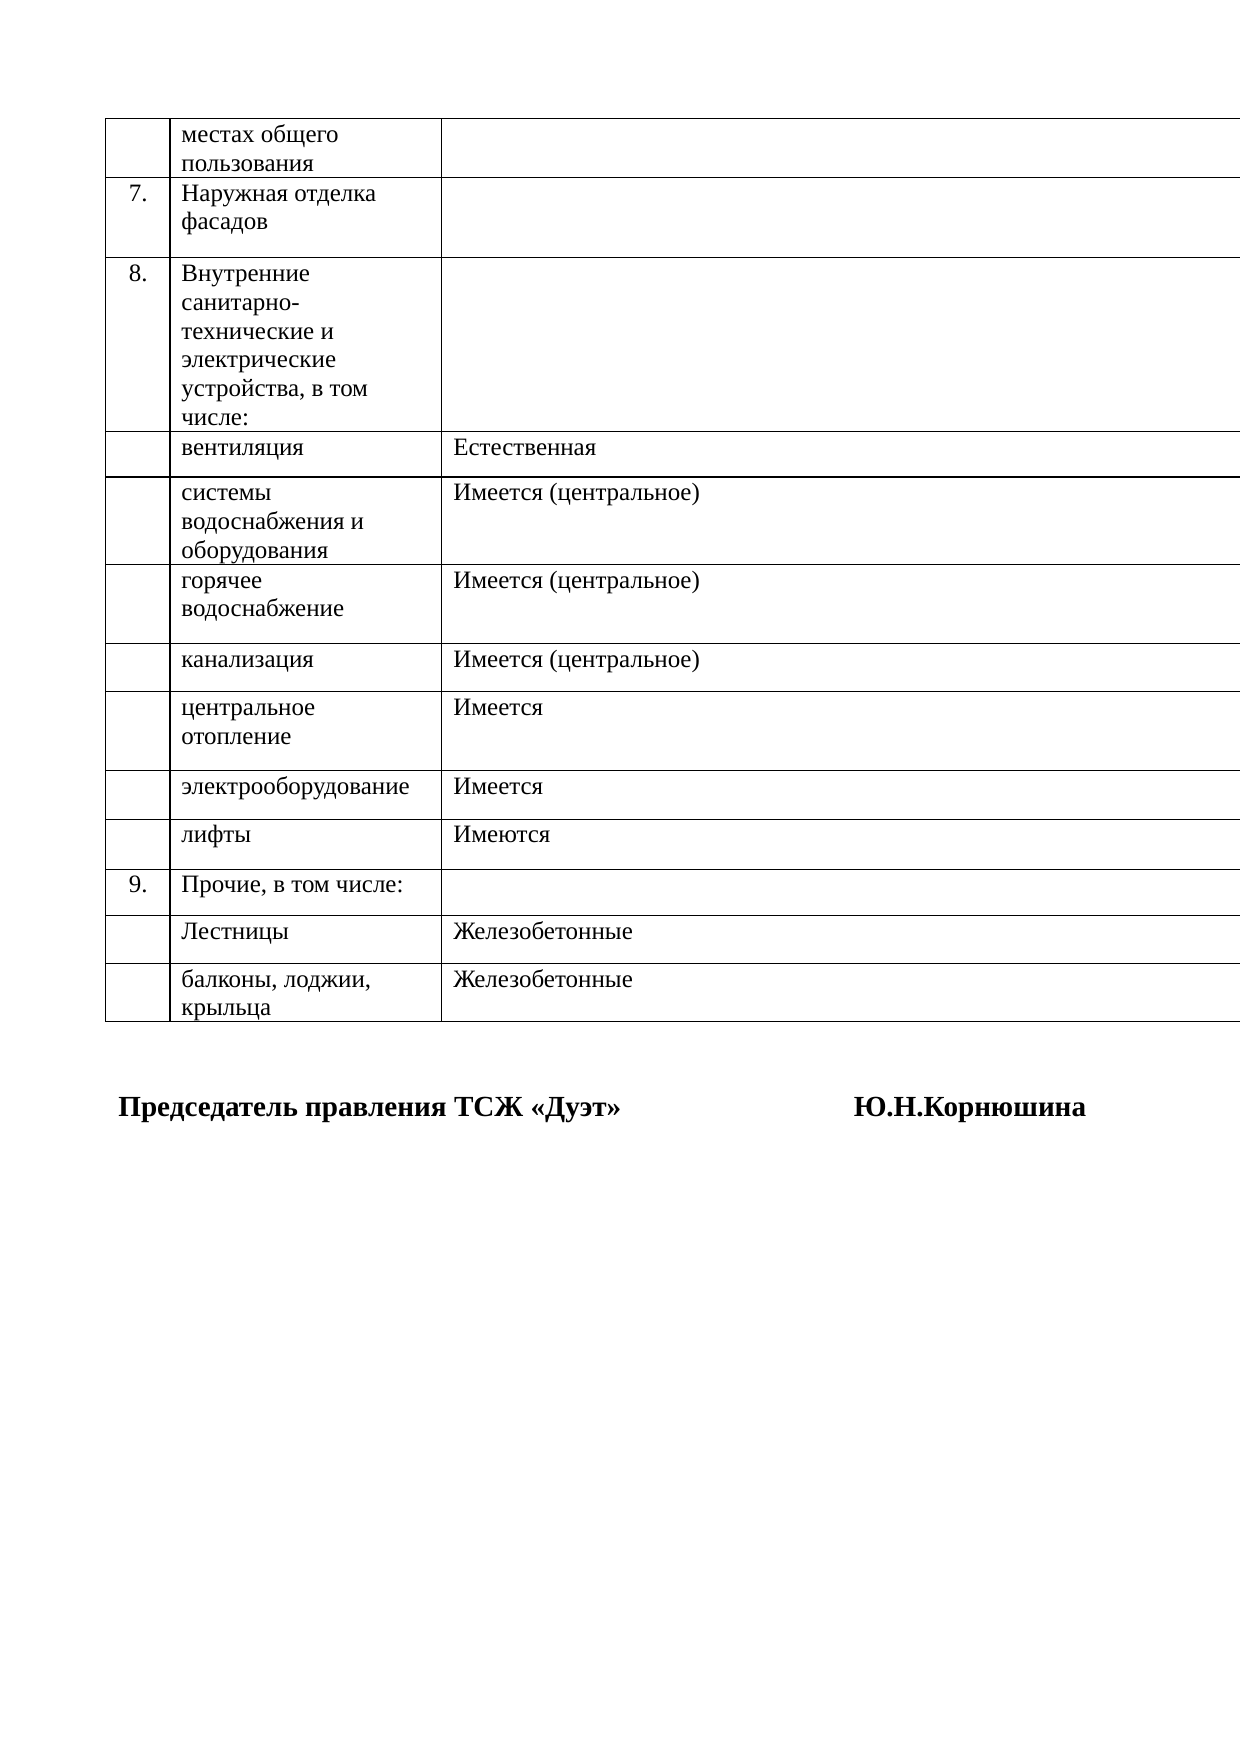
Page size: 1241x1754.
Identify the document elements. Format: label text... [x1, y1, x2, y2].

table_cell Железобетонные [442, 916, 1240, 963]
table_cell лифты [171, 820, 441, 868]
table_cell Имеется (центральное) [442, 644, 1240, 691]
table_cell [106, 478, 169, 564]
table_cell Имеются [442, 820, 1240, 868]
table_cell вентиляция [171, 432, 441, 476]
table_cell [106, 692, 169, 770]
table_cell Прочие, в том числе: [171, 870, 441, 915]
table_cell 7. [106, 178, 169, 257]
table_cell горячее водоснабжение [171, 565, 441, 643]
table_cell [106, 964, 169, 1021]
table_cell [442, 119, 1240, 177]
table_cell [442, 870, 1240, 915]
table_cell балконы, лоджии, крыльца [171, 964, 441, 1021]
text Председатель правления ТСЖ «Дуэт» Ю.Н.Корнюшина [118, 1089, 1122, 1123]
table_cell [442, 258, 1240, 431]
table_cell Наружная отделка фасадов [171, 178, 441, 257]
table_cell Имеется [442, 771, 1240, 818]
table_cell [106, 771, 169, 818]
table_cell 8. [106, 258, 169, 431]
table_cell Лестницы [171, 916, 441, 963]
table_cell Естественная [442, 432, 1240, 476]
table_cell [106, 644, 169, 691]
table_cell Железобетонные [442, 964, 1240, 1021]
table_cell 9. [106, 870, 169, 915]
table_cell [442, 178, 1240, 257]
table_cell Имеется (центральное) [442, 478, 1240, 564]
table_cell [106, 916, 169, 963]
table_cell электрооборудование [171, 771, 441, 818]
table_cell [106, 432, 169, 476]
table_cell Имеется [442, 692, 1240, 770]
table_cell [106, 119, 169, 177]
table_cell канализация [171, 644, 441, 691]
table_cell Внутренние санитарно-технические и электрические устройства, в том числе: [171, 258, 441, 431]
table_cell Имеется (центральное) [442, 565, 1240, 643]
table_cell [106, 820, 169, 868]
table_cell местах общего пользования [171, 119, 441, 177]
table_cell [106, 565, 169, 643]
table_cell центральное отопление [171, 692, 441, 770]
table_cell системы водоснабжения и оборудования [171, 478, 441, 564]
